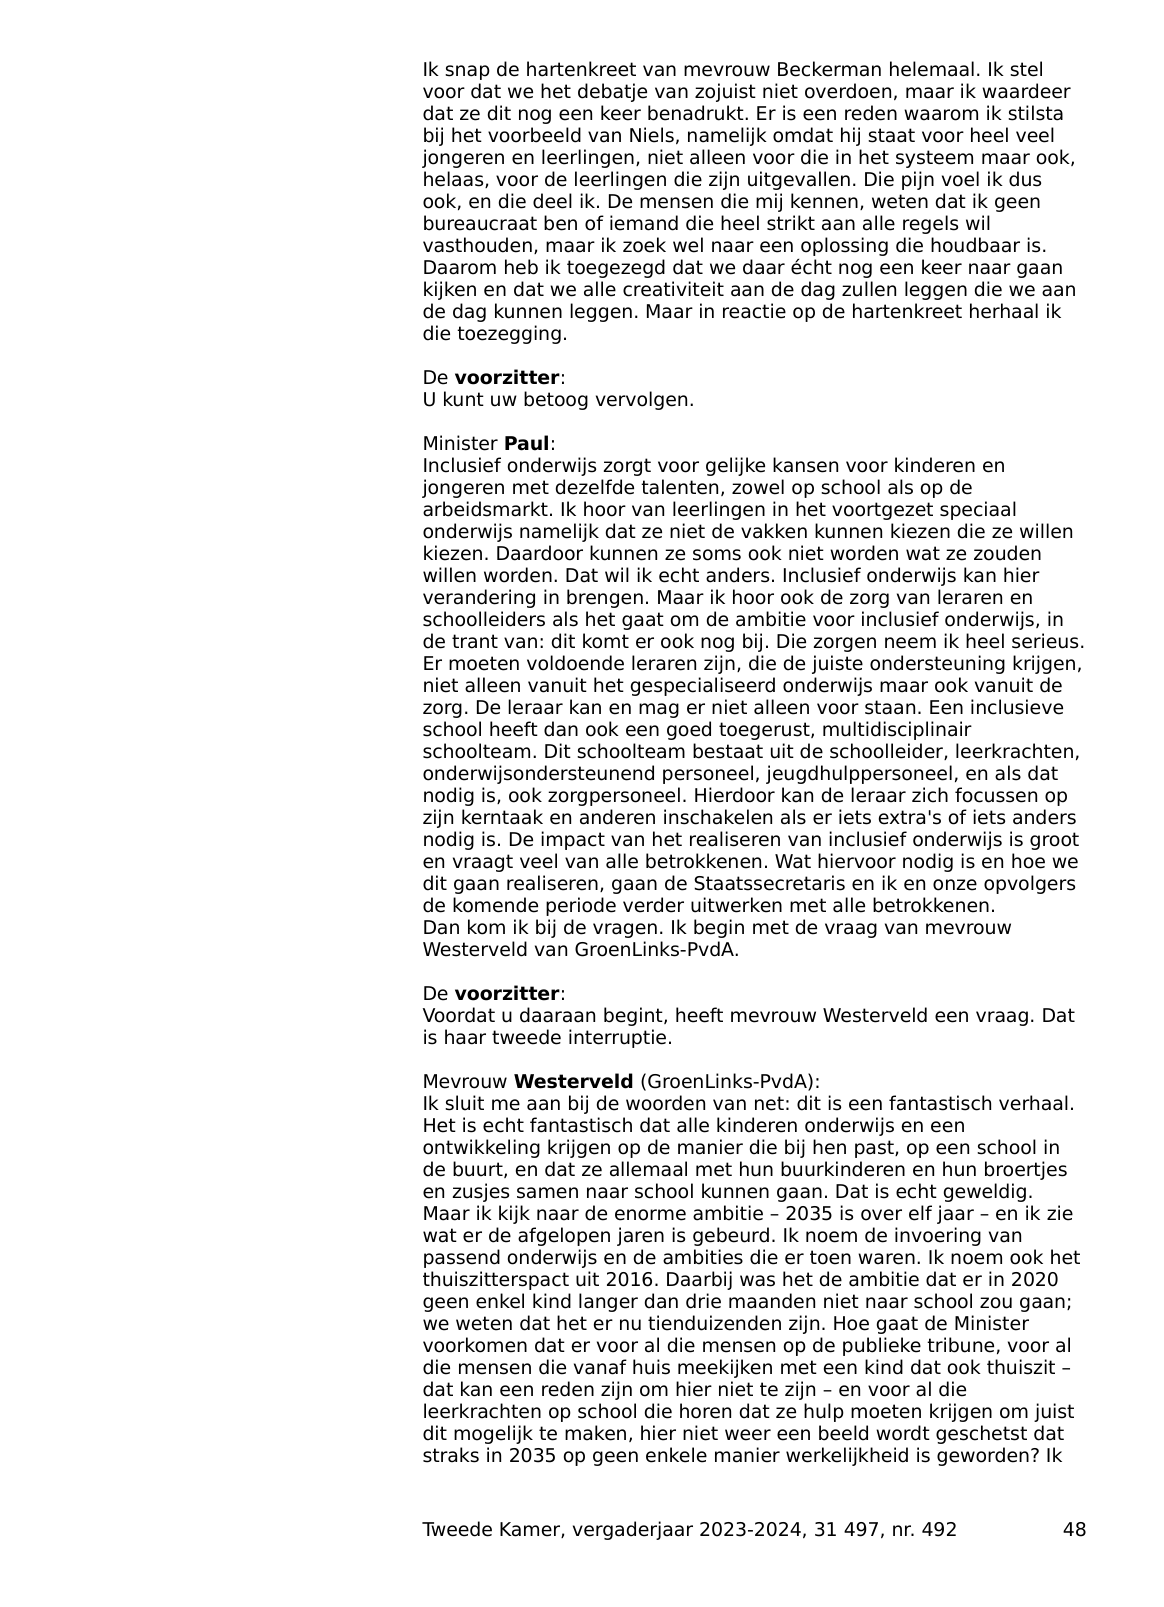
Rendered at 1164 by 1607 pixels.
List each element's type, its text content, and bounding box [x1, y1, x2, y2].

text Voordat u daaraan begint, heeft mevrouw Westerveld een vraag. Dat is haar tweede interruptie. [422, 1005, 1087, 1049]
text De voorzitter: [422, 983, 1087, 1005]
text Inclusief onderwijs zorgt voor gelijke kansen voor kinderen en jongeren met dezelfde talenten, zowel op school als op de arbeidsmarkt. Ik hoor van leerlingen in het voortgezet speciaal onderwijs namelijk dat ze niet de vakken kunnen kiezen die ze willen kiezen. Daardoor kunnen ze soms ook niet worden wat ze zouden willen worden. Dat wil ik echt anders. Inclusief onderwijs kan hier verandering in brengen. Maar ik hoor ook de zorg van leraren en schoolleiders als het gaat om de ambitie voor inclusief onderwijs, in de trant van: dit komt er ook nog bij. Die zorgen neem ik heel serieus. Er moeten voldoende leraren zijn, die de juiste ondersteuning krijgen, niet alleen vanuit het gespecialiseerd onderwijs maar ook vanuit de zorg. De leraar kan en mag er niet alleen voor staan. Een inclusieve school heeft dan ook een goed toegerust, multidisciplinair schoolteam. Dit schoolteam bestaat uit de schoolleider, leerkrachten, onderwijsondersteunend personeel, jeugdhulppersoneel, en als dat nodig is, ook zorgpersoneel. Hierdoor kan de leraar zich focussen op zijn kerntaak en anderen inschakelen als er iets extra's of iets anders nodig is. De impact van het realiseren van inclusief onderwijs is groot en vraagt veel van alle betrokkenen. Wat hiervoor nodig is en hoe we dit gaan realiseren, gaan de Staatssecretaris en ik en onze opvolgers de komende periode verder uitwerken met alle betrokkenen. [422, 455, 1087, 917]
text Dan kom ik bij de vragen. Ik begin met de vraag van mevrouw Westerveld van GroenLinks-PvdA. [422, 917, 1087, 961]
text De voorzitter: [422, 367, 1087, 389]
text Ik sluit me aan bij de woorden van net: dit is een fantastisch verhaal. Het is echt fantastisch dat alle kinderen onderwijs en een ontwikkeling krijgen op de manier die bij hen past, op een school in de buurt, en dat ze allemaal met hun buurkinderen en hun broertjes en zusjes samen naar school kunnen gaan. Dat is echt geweldig. Maar ik kijk naar de enorme ambitie – 2035 is over elf jaar – en ik zie wat er de afgelopen jaren is gebeurd. Ik noem de invoering van passend onderwijs en de ambities die er toen waren. Ik noem ook het thuiszitterspact uit 2016. Daarbij was het de ambitie dat er in 2020 geen enkel kind langer dan drie maanden niet naar school zou gaan; we weten dat het er nu tienduizenden zijn. Hoe gaat de Minister voorkomen dat er voor al die mensen op de publieke tribune, voor al die mensen die vanaf huis meekijken met een kind dat ook thuiszit – dat kan een reden zijn om hier niet te zijn – en voor al die leerkrachten op school die horen dat ze hulp moeten krijgen om juist dit mogelijk te maken, hier niet weer een beeld wordt geschetst dat straks in 2035 op geen enkele manier werkelijkheid is geworden? Ik [422, 1093, 1087, 1467]
text Ik snap de hartenkreet van mevrouw Beckerman helemaal. Ik stel voor dat we het debatje van zojuist niet overdoen, maar ik waardeer dat ze dit nog een keer benadrukt. Er is een reden waarom ik stilsta bij het voorbeeld van Niels, namelijk omdat hij staat voor heel veel jongeren en leerlingen, niet alleen voor die in het systeem maar ook, helaas, voor de leerlingen die zijn uitgevallen. Die pijn voel ik dus ook, en die deel ik. De mensen die mij kennen, weten dat ik geen bureaucraat ben of iemand die heel strikt aan alle regels wil vasthouden, maar ik zoek wel naar een oplossing die houdbaar is. Daarom heb ik toegezegd dat we daar écht nog een keer naar gaan kijken en dat we alle creativiteit aan de dag zullen leggen die we aan de dag kunnen leggen. Maar in reactie op de hartenkreet herhaal ik die toezegging. [422, 59, 1087, 345]
text Mevrouw Westerveld (GroenLinks-PvdA): [422, 1071, 1087, 1093]
text Minister Paul: [422, 433, 1087, 455]
text U kunt uw betoog vervolgen. [422, 389, 1087, 411]
